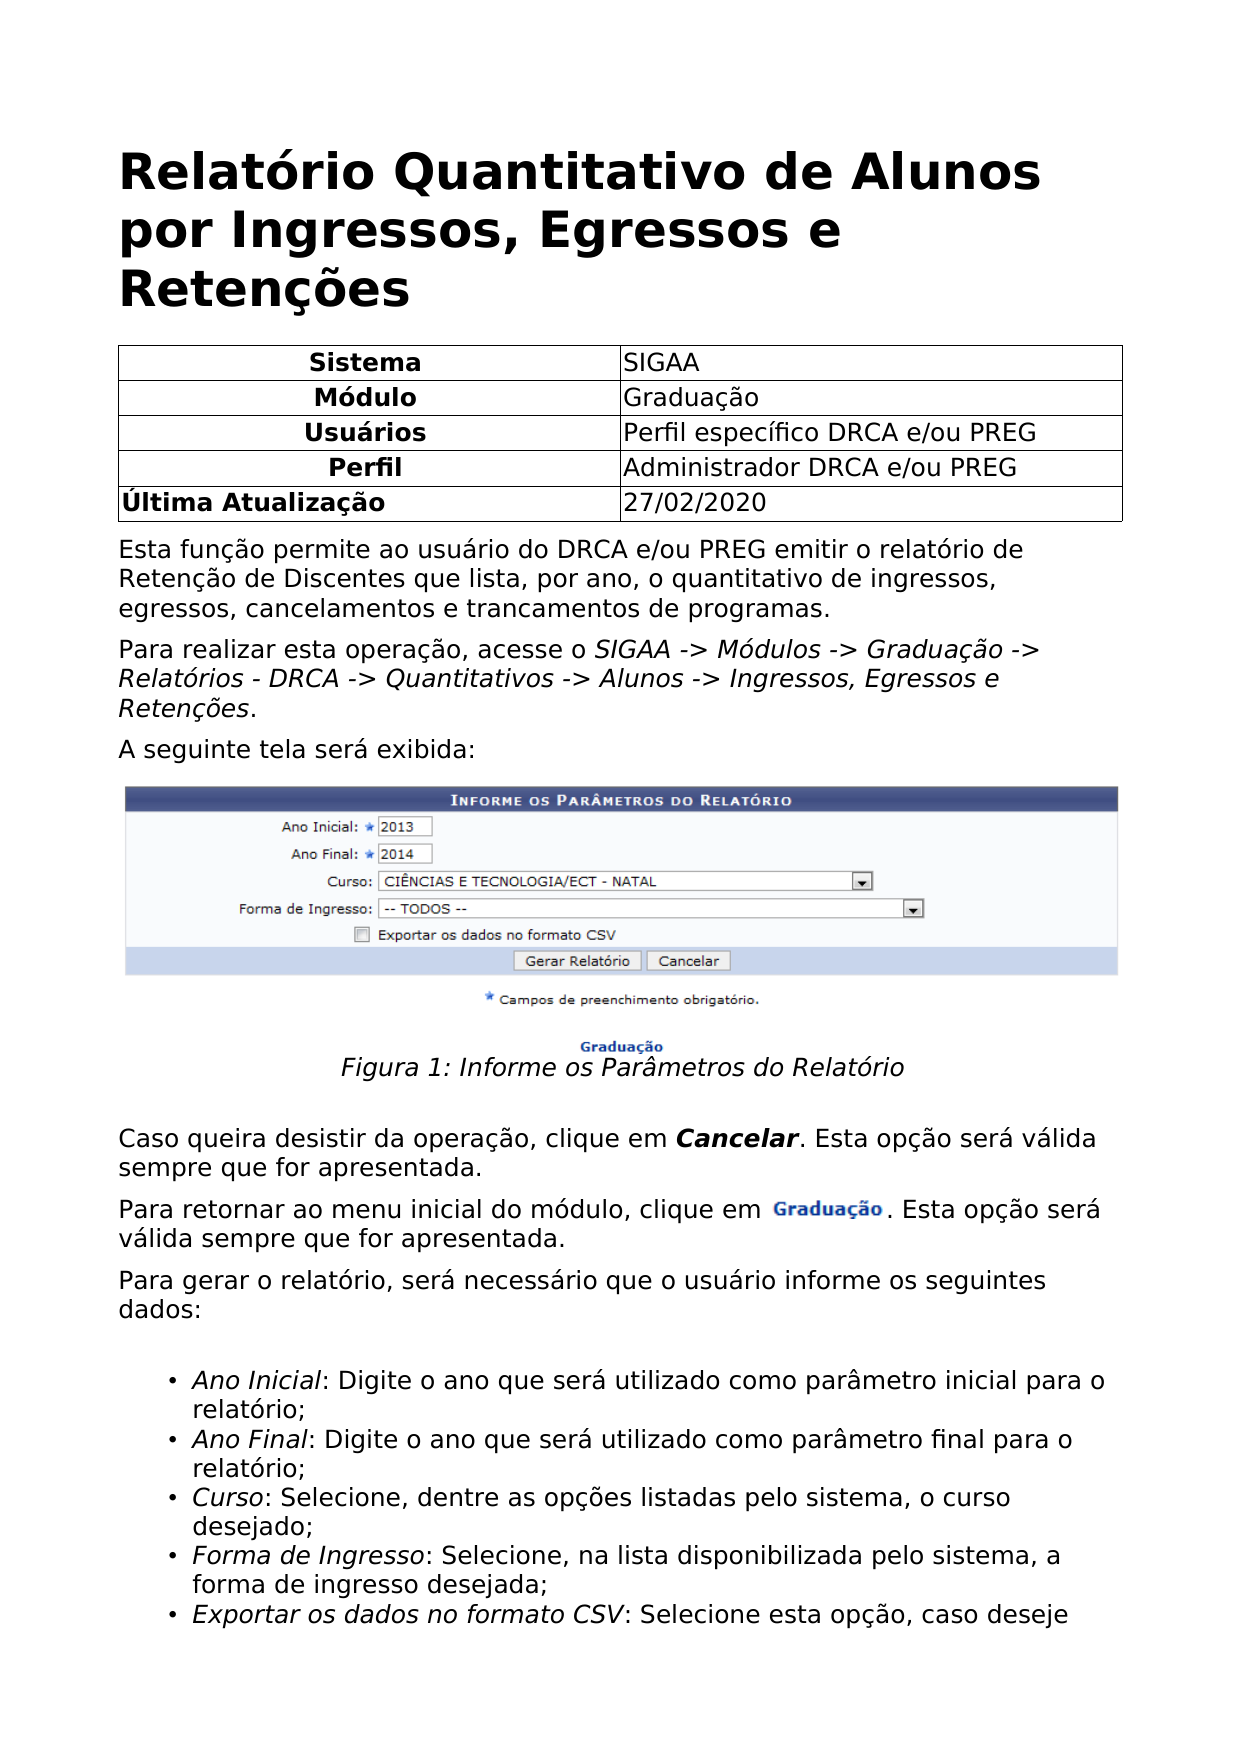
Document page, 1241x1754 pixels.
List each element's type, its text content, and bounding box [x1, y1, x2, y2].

subtitle Relatório Quantitativo de Alunos por Ingressos, Egressos e Retenções [118, 143, 1122, 318]
text Para realizar esta operação, acesse o SIGAA -> Módulos -> Graduação -> Relatórios - DRCA -> Quantitativos -> Alunos -> Ingressos, Egressos e Retenções. [118, 636, 1122, 723]
list Exportar os dados no formato CSV: Selecione esta opção, caso deseje [177, 1600, 1122, 1629]
table_cell Última Atualização [119, 487, 620, 521]
list Ano Final: Digite o ano que será utilizado como parâmetro final para o relatório; [177, 1425, 1122, 1483]
table_header SIGAA [621, 346, 1122, 380]
picture [770, 1199, 886, 1219]
list Ano Inicial: Digite o ano que será utilizado como parâmetro inicial para o relatório; [177, 1366, 1122, 1425]
table_cell 27/02/2020 [621, 487, 1122, 521]
table_cell Perfil [119, 451, 620, 486]
list Curso: Selecione, dentre as opções listadas pelo sistema, o curso desejado; [177, 1483, 1122, 1541]
table_cell Administrador DRCA e/ou PREG [621, 451, 1122, 486]
table_cell Usuários [119, 416, 620, 450]
text Para gerar o relatório, será necessário que o usuário informe os seguintes dados: [118, 1266, 1122, 1324]
text Figura 1: Informe os Parâmetros do Relatório [118, 1054, 1122, 1083]
text Caso queira desistir da operação, clique em Cancelar. Esta opção será válida sempre que for apresentada. [118, 1124, 1122, 1183]
text Para retornar ao menu inicial do módulo, clique em . Esta opção será válida sempre que for apresentada. [118, 1195, 1122, 1254]
text Esta função permite ao usuário do DRCA e/ou PREG emitir o relatório de Retenção de Discentes que lista, por ano, o quantitativo de ingressos, egressos, cancelamentos e trancamentos de programas. [118, 536, 1122, 623]
table_cell Graduação [621, 381, 1122, 415]
table_cell Perfil específico DRCA e/ou PREG [621, 416, 1122, 450]
text A seguinte tela será exibida: [118, 736, 1122, 765]
picture [118, 777, 1123, 1054]
table_header Sistema [119, 346, 620, 380]
table_cell Módulo [119, 381, 620, 415]
list Forma de Ingresso: Selecione, na lista disponibilizada pelo sistema, a forma de ingresso desejada; [177, 1541, 1122, 1600]
